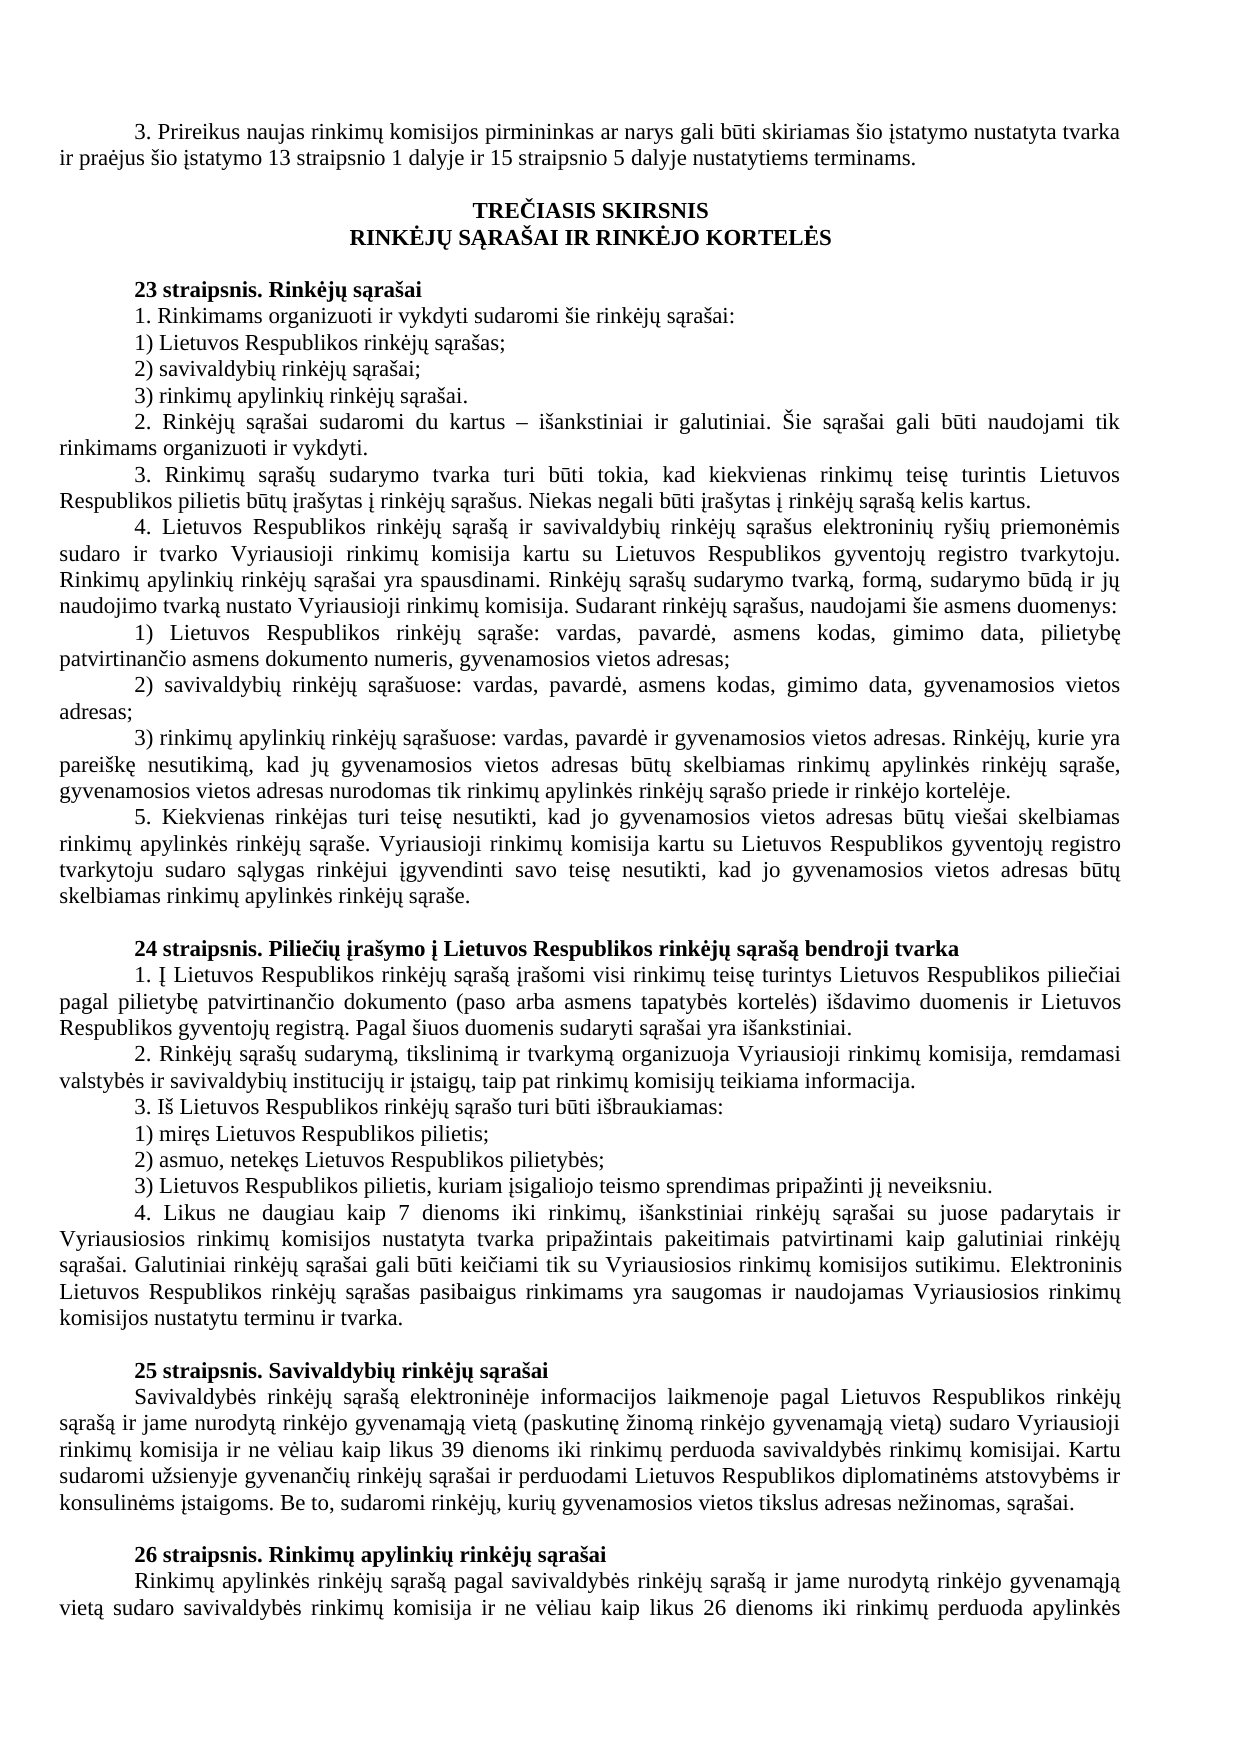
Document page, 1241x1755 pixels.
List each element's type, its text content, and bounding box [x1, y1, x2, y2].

text 3. Rinkimų sąrašų sudarymo tvarka turi būti tokia, kad kiekvienas rinkimų teisę turintis Lietuvos Respublikos pilietis būtų įrašytas į rinkėjų sąrašus. Niekas negali būti įrašytas į rinkėjų sąrašą kelis kartus. [59, 461, 1122, 513]
text 1) Lietuvos Respublikos rinkėjų sąraše: vardas, pavardė, asmens kodas, gimimo data, pilietybę patvirtinančio asmens dokumento numeris, gyvenamosios vietos adresas; [59, 619, 1122, 672]
text 1) miręs Lietuvos Respublikos pilietis; [59, 1119, 1122, 1146]
text 3. Iš Lietuvos Respublikos rinkėjų sąrašo turi būti išbraukiamas: [59, 1093, 1122, 1119]
text 2) asmuo, netekęs Lietuvos Respublikos pilietybės; [59, 1146, 1122, 1172]
text 2) savivaldybių rinkėjų sąrašuose: vardas, pavardė, asmens kodas, gimimo data, gyvenamosios vietos adresas; [59, 672, 1122, 724]
subtitle RINKĖJŲ SĄRAŠAI IR RINKĖJO KORTELĖS [59, 223, 1122, 250]
text 3) rinkimų apylinkių rinkėjų sąrašuose: vardas, pavardė ir gyvenamosios vietos adresas. Rinkėjų, kurie yra pareiškę nesutikimą, kad jų gyvenamosios vietos adresas būtų skelbiamas rinkimų apylinkės rinkėjų sąraše, gyvenamosios vietos adresas nurodomas tik rinkimų apylinkės rinkėjų sąrašo priede ir rinkėjo kortelėje. [59, 724, 1122, 803]
text 3) Lietuvos Respublikos pilietis, kuriam įsigaliojo teismo sprendimas pripažinti jį neveiksniu. [59, 1172, 1122, 1199]
text 5. Kiekvienas rinkėjas turi teisę nesutikti, kad jo gyvenamosios vietos adresas būtų viešai skelbiamas rinkimų apylinkės rinkėjų sąraše. Vyriausioji rinkimų komisija kartu su Lietuvos Respublikos gyventojų registro tvarkytoju sudaro sąlygas rinkėjui įgyvendinti savo teisę nesutikti, kad jo gyvenamosios vietos adresas būtų skelbiamas rinkimų apylinkės rinkėjų sąraše. [59, 803, 1122, 909]
text 26 straipsnis. Rinkimų apylinkių rinkėjų sąrašai [59, 1541, 1122, 1568]
text 2) savivaldybių rinkėjų sąrašai; [59, 355, 1122, 382]
text 3) rinkimų apylinkių rinkėjų sąrašai. [59, 382, 1122, 408]
text 2. Rinkėjų sąrašai sudaromi du kartus – išankstiniai ir galutiniai. Šie sąrašai gali būti naudojami tik rinkimams organizuoti ir vykdyti. [59, 408, 1122, 461]
text 3. Prireikus naujas rinkimų komisijos pirmininkas ar narys gali būti skiriamas šio įstatymo nustatyta tvarka ir praėjus šio įstatymo 13 straipsnio 1 dalyje ir 15 straipsnio 5 dalyje nustatytiems terminams. [59, 118, 1122, 171]
text 1. Į Lietuvos Respublikos rinkėjų sąrašą įrašomi visi rinkimų teisę turintys Lietuvos Respublikos piliečiai pagal pilietybę patvirtinančio dokumento (paso arba asmens tapatybės kortelės) išdavimo duomenis ir Lietuvos Respublikos gyventojų registrą. Pagal šiuos duomenis sudaryti sąrašai yra išankstiniai. [59, 961, 1122, 1041]
text 1. Rinkimams organizuoti ir vykdyti sudaromi šie rinkėjų sąrašai: [59, 303, 1122, 329]
text 23 straipsnis. Rinkėjų sąrašai [59, 276, 1122, 303]
text Savivaldybės rinkėjų sąrašą elektroninėje informacijos laikmenoje pagal Lietuvos Respublikos rinkėjų sąrašą ir jame nurodytą rinkėjo gyvenamąją vietą (paskutinę žinomą rinkėjo gyvenamąją vietą) sudaro Vyriausioji rinkimų komisija ir ne vėliau kaip likus 39 dienoms iki rinkimų perduoda savivaldybės rinkimų komisijai. Kartu sudaromi užsienyje gyvenančių rinkėjų sąrašai ir perduodami Lietuvos Respublikos diplomatinėms atstovybėms ir konsulinėms įstaigoms. Be to, sudaromi rinkėjų, kurių gyvenamosios vietos tikslus adresas nežinomas, sąrašai. [59, 1383, 1122, 1515]
text 25 straipsnis. Savivaldybių rinkėjų sąrašai [59, 1357, 1122, 1383]
text 4. Likus ne daugiau kaip 7 dienoms iki rinkimų, išankstiniai rinkėjų sąrašai su juose padarytais ir Vyriausiosios rinkimų komisijos nustatyta tvarka pripažintais pakeitimais patvirtinami kaip galutiniai rinkėjų sąrašai. Galutiniai rinkėjų sąrašai gali būti keičiami tik su Vyriausiosios rinkimų komisijos sutikimu. Elektroninis Lietuvos Respublikos rinkėjų sąrašas pasibaigus rinkimams yra saugomas ir naudojamas Vyriausiosios rinkimų komisijos nustatytu terminu ir tvarka. [59, 1199, 1122, 1330]
text 4. Lietuvos Respublikos rinkėjų sąrašą ir savivaldybių rinkėjų sąrašus elektroninių ryšių priemonėmis sudaro ir tvarko Vyriausioji rinkimų komisija kartu su Lietuvos Respublikos gyventojų registro tvarkytoju. Rinkimų apylinkių rinkėjų sąrašai yra spausdinami. Rinkėjų sąrašų sudarymo tvarką, formą, sudarymo būdą ir jų naudojimo tvarką nustato Vyriausioji rinkimų komisija. Sudarant rinkėjų sąrašus, naudojami šie asmens duomenys: [59, 513, 1122, 619]
text 24 straipsnis. Piliečių įrašymo į Lietuvos Respublikos rinkėjų sąrašą bendroji tvarka [134, 935, 1122, 961]
text 1) Lietuvos Respublikos rinkėjų sąrašas; [59, 329, 1122, 355]
text Rinkimų apylinkės rinkėjų sąrašą pagal savivaldybės rinkėjų sąrašą ir jame nurodytą rinkėjo gyvenamąją vietą sudaro savivaldybės rinkimų komisija ir ne vėliau kaip likus 26 dienoms iki rinkimų perduoda apylinkės [59, 1568, 1122, 1620]
text 2. Rinkėjų sąrašų sudarymą, tikslinimą ir tvarkymą organizuoja Vyriausioji rinkimų komisija, remdamasi valstybės ir savivaldybių institucijų ir įstaigų, taip pat rinkimų komisijų teikiama informacija. [59, 1041, 1122, 1093]
text TREČIASIS SKIRSNIS [59, 197, 1122, 223]
